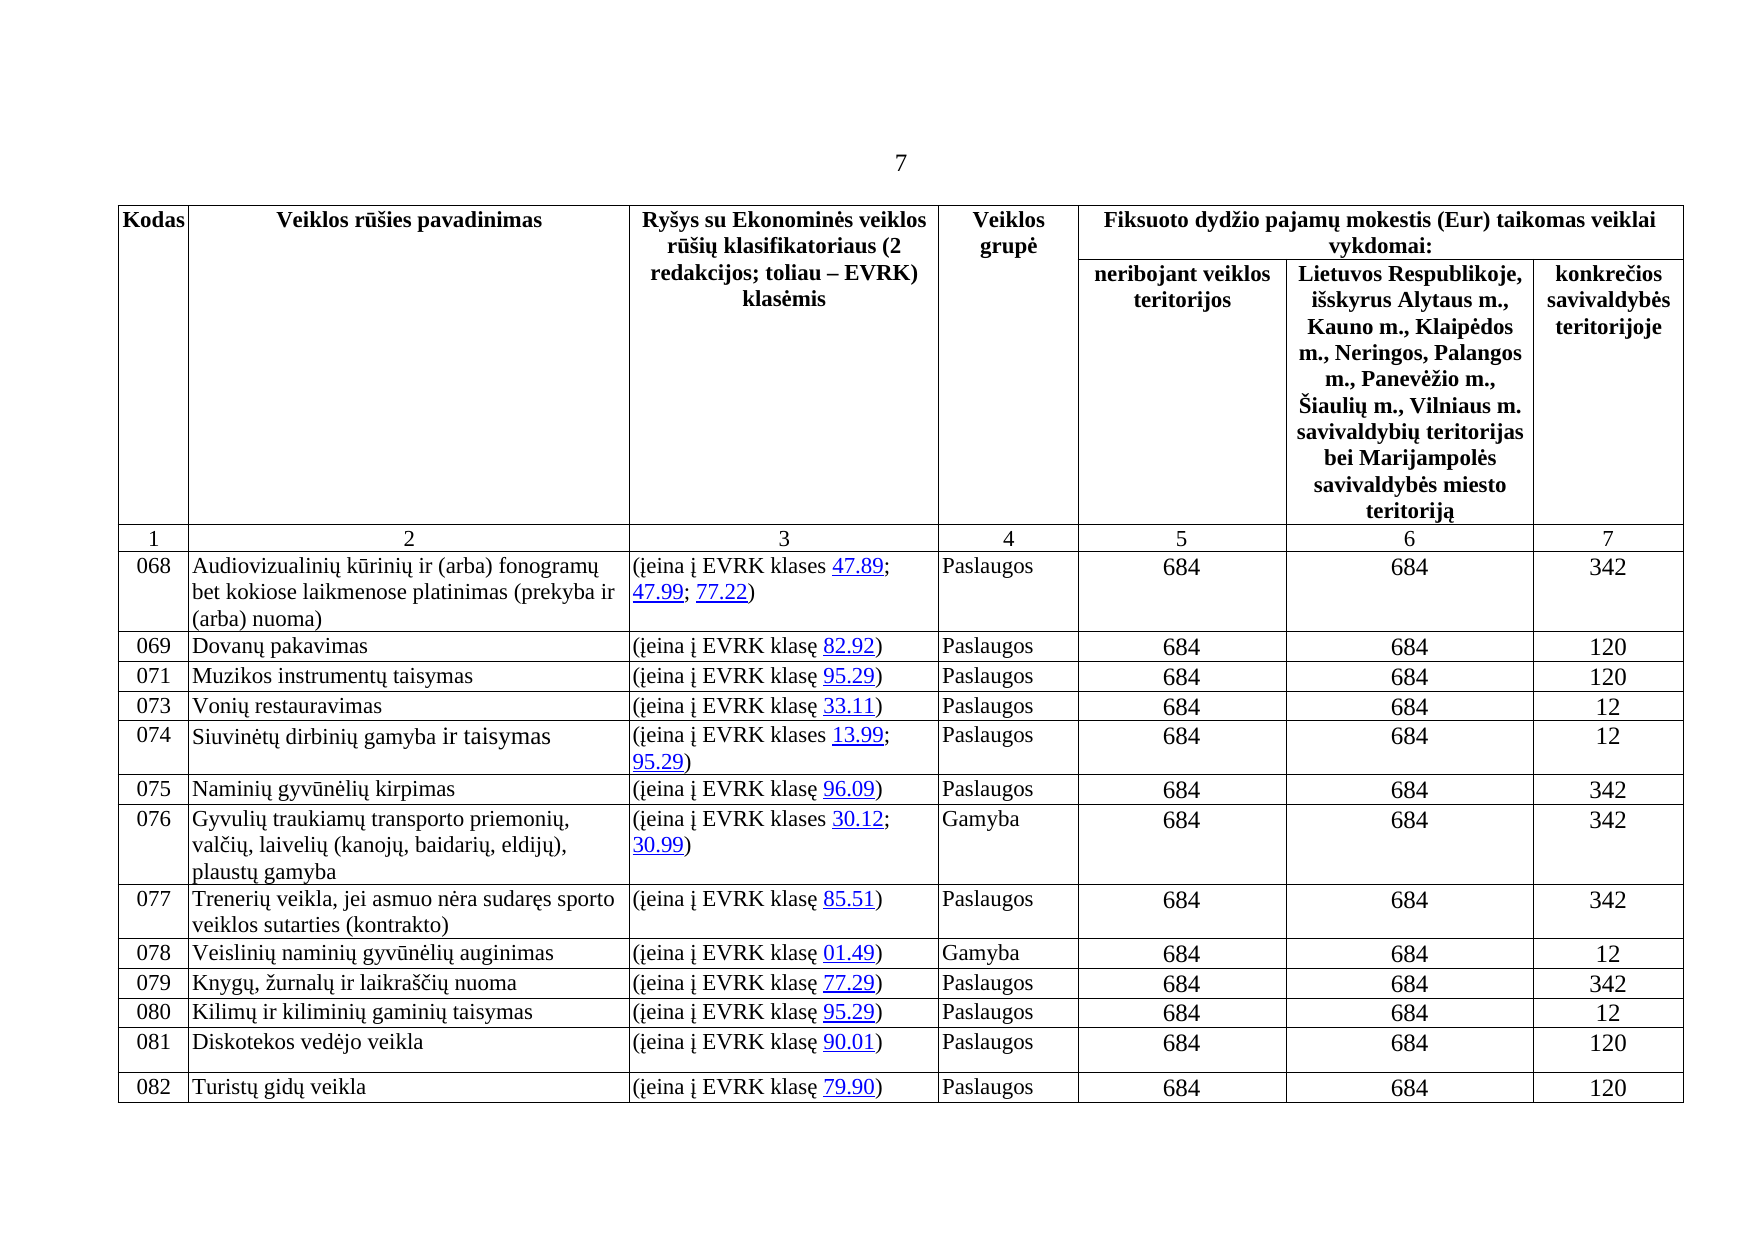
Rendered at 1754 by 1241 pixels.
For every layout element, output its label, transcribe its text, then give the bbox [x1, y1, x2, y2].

table_cell 071 [119, 662, 188, 691]
table_cell Audiovizualinių kūrinių ir (arba) fonogramų bet kokiose laikmenose platinimas (prekyba ir (arba) nuoma) [189, 552, 629, 631]
table_cell (įeina į EVRK klasę 95.29) [630, 662, 938, 691]
table_cell Diskotekos vedėjo veikla [189, 1028, 629, 1072]
table_header Ryšys su Ekonominės veiklos rūšių klasifikatoriaus (2 redakcijos; toliau – EVRK) klasėmis [630, 206, 938, 523]
table_cell (įeina į EVRK klasę 96.09) [630, 775, 938, 804]
table_cell 684 [1079, 1073, 1286, 1102]
table_cell 12 [1534, 999, 1683, 1027]
table_cell 342 [1534, 805, 1683, 884]
table_cell 342 [1534, 885, 1683, 938]
table_cell Lietuvos Respublikoje, išskyrus Alytaus m., Kauno m., Klaipėdos m., Neringos, Palangos m., Panevėžio m., Šiaulių m., Vilniaus m. savivaldybių teritorijas bei Marijampolės savivaldybės miesto teritoriją [1287, 260, 1533, 523]
table_cell neribojant veiklos teritorijos [1079, 260, 1286, 523]
table_cell Vonių restauravimas [189, 692, 629, 720]
table_header Kodas [119, 206, 188, 523]
table_cell 3 [630, 525, 938, 551]
table_cell 079 [119, 969, 188, 997]
table_cell 120 [1534, 1073, 1683, 1102]
table_cell 684 [1287, 939, 1533, 968]
table_cell 684 [1079, 969, 1286, 997]
table_cell 684 [1287, 632, 1533, 661]
table_cell 7 [1534, 525, 1683, 551]
table_cell 080 [119, 999, 188, 1027]
table_cell 684 [1287, 999, 1533, 1027]
table_cell 684 [1287, 885, 1533, 938]
table_cell Paslaugos [939, 885, 1078, 938]
table_cell Trenerių veikla, jei asmuo nėra sudaręs sporto veiklos sutarties (kontrakto) [189, 885, 629, 938]
table_cell 684 [1079, 1028, 1286, 1072]
table_cell Paslaugos [939, 969, 1078, 997]
table_cell 342 [1534, 969, 1683, 997]
table_cell (įeina į EVRK klasę 90.01) [630, 1028, 938, 1072]
table_cell 684 [1287, 721, 1533, 774]
table_cell 5 [1079, 525, 1286, 551]
table_cell Paslaugos [939, 692, 1078, 720]
table_cell (įeina į EVRK klasę 82.92) [630, 632, 938, 661]
table_cell 081 [119, 1028, 188, 1072]
table_cell 082 [119, 1073, 188, 1102]
table_cell 077 [119, 885, 188, 938]
table_cell Paslaugos [939, 632, 1078, 661]
table_cell 2 [189, 525, 629, 551]
table_cell 684 [1287, 692, 1533, 720]
table_cell 120 [1534, 632, 1683, 661]
table_cell Kilimų ir kiliminių gaminių taisymas [189, 999, 629, 1027]
table_cell 1 [119, 525, 188, 551]
table_cell 684 [1287, 662, 1533, 691]
table_cell (įeina į EVRK klases 13.99; 95.29) [630, 721, 938, 774]
table_cell 342 [1534, 775, 1683, 804]
table_cell 068 [119, 552, 188, 631]
table_cell 073 [119, 692, 188, 720]
table_cell 684 [1287, 552, 1533, 631]
table_cell 075 [119, 775, 188, 804]
table_cell 6 [1287, 525, 1533, 551]
table_cell Veislinių naminių gyvūnėlių auginimas [189, 939, 629, 968]
table_cell (įeina į EVRK klases 30.12; 30.99) [630, 805, 938, 884]
table_cell Paslaugos [939, 662, 1078, 691]
table_cell Paslaugos [939, 552, 1078, 631]
table_cell 684 [1079, 662, 1286, 691]
table_cell 684 [1079, 885, 1286, 938]
table_header Veiklos rūšies pavadinimas [189, 206, 629, 523]
table_cell (įeina į EVRK klasę 85.51) [630, 885, 938, 938]
table_cell 342 [1534, 552, 1683, 631]
table_cell 12 [1534, 939, 1683, 968]
table_cell Paslaugos [939, 1073, 1078, 1102]
table_header Fiksuoto dydžio pajamų mokestis (Eur) taikomas veiklai vykdomai: [1079, 206, 1683, 259]
table_cell Turistų gidų veikla [189, 1073, 629, 1102]
table_cell konkrečios savivaldybės teritorijoje [1534, 260, 1683, 523]
table_cell 684 [1079, 999, 1286, 1027]
table_cell Muzikos instrumentų taisymas [189, 662, 629, 691]
table_cell Knygų, žurnalų ir laikraščių nuoma [189, 969, 629, 997]
table_cell Dovanų pakavimas [189, 632, 629, 661]
table_cell 069 [119, 632, 188, 661]
table_cell 684 [1079, 552, 1286, 631]
table_cell 078 [119, 939, 188, 968]
table_cell 4 [939, 525, 1078, 551]
table_header Veiklos grupė [939, 206, 1078, 523]
table_cell 684 [1079, 805, 1286, 884]
table_cell 684 [1287, 1028, 1533, 1072]
table_cell (įeina į EVRK klases 47.89; 47.99; 77.22) [630, 552, 938, 631]
table_cell (įeina į EVRK klasę 33.11) [630, 692, 938, 720]
table_cell 120 [1534, 662, 1683, 691]
table_cell 684 [1079, 775, 1286, 804]
table_cell (įeina į EVRK klasę 79.90) [630, 1073, 938, 1102]
table_cell 120 [1534, 1028, 1683, 1072]
table_cell Naminių gyvūnėlių kirpimas [189, 775, 629, 804]
table_cell 076 [119, 805, 188, 884]
table_cell 684 [1287, 969, 1533, 997]
table_cell 12 [1534, 721, 1683, 774]
table_cell 684 [1079, 692, 1286, 720]
table_cell (įeina į EVRK klasę 95.29) [630, 999, 938, 1027]
table_cell 684 [1079, 939, 1286, 968]
table_cell Gyvulių traukiamų transporto priemonių, valčių, laivelių (kanojų, baidarių, eldijų), plaustų gamyba [189, 805, 629, 884]
table_cell (įeina į EVRK klasę 77.29) [630, 969, 938, 997]
table_cell 684 [1079, 632, 1286, 661]
table_cell Paslaugos [939, 999, 1078, 1027]
table_cell Siuvinėtų dirbinių gamyba ir taisymas [189, 721, 629, 774]
table_cell 12 [1534, 692, 1683, 720]
table_cell 684 [1287, 805, 1533, 884]
table_cell (įeina į EVRK klasę 01.49) [630, 939, 938, 968]
table_cell 684 [1287, 775, 1533, 804]
table_cell Paslaugos [939, 775, 1078, 804]
table_cell Gamyba [939, 939, 1078, 968]
table_cell 074 [119, 721, 188, 774]
table_cell 684 [1287, 1073, 1533, 1102]
table_cell Paslaugos [939, 721, 1078, 774]
table_cell Paslaugos [939, 1028, 1078, 1072]
table_cell Gamyba [939, 805, 1078, 884]
table_cell 684 [1079, 721, 1286, 774]
